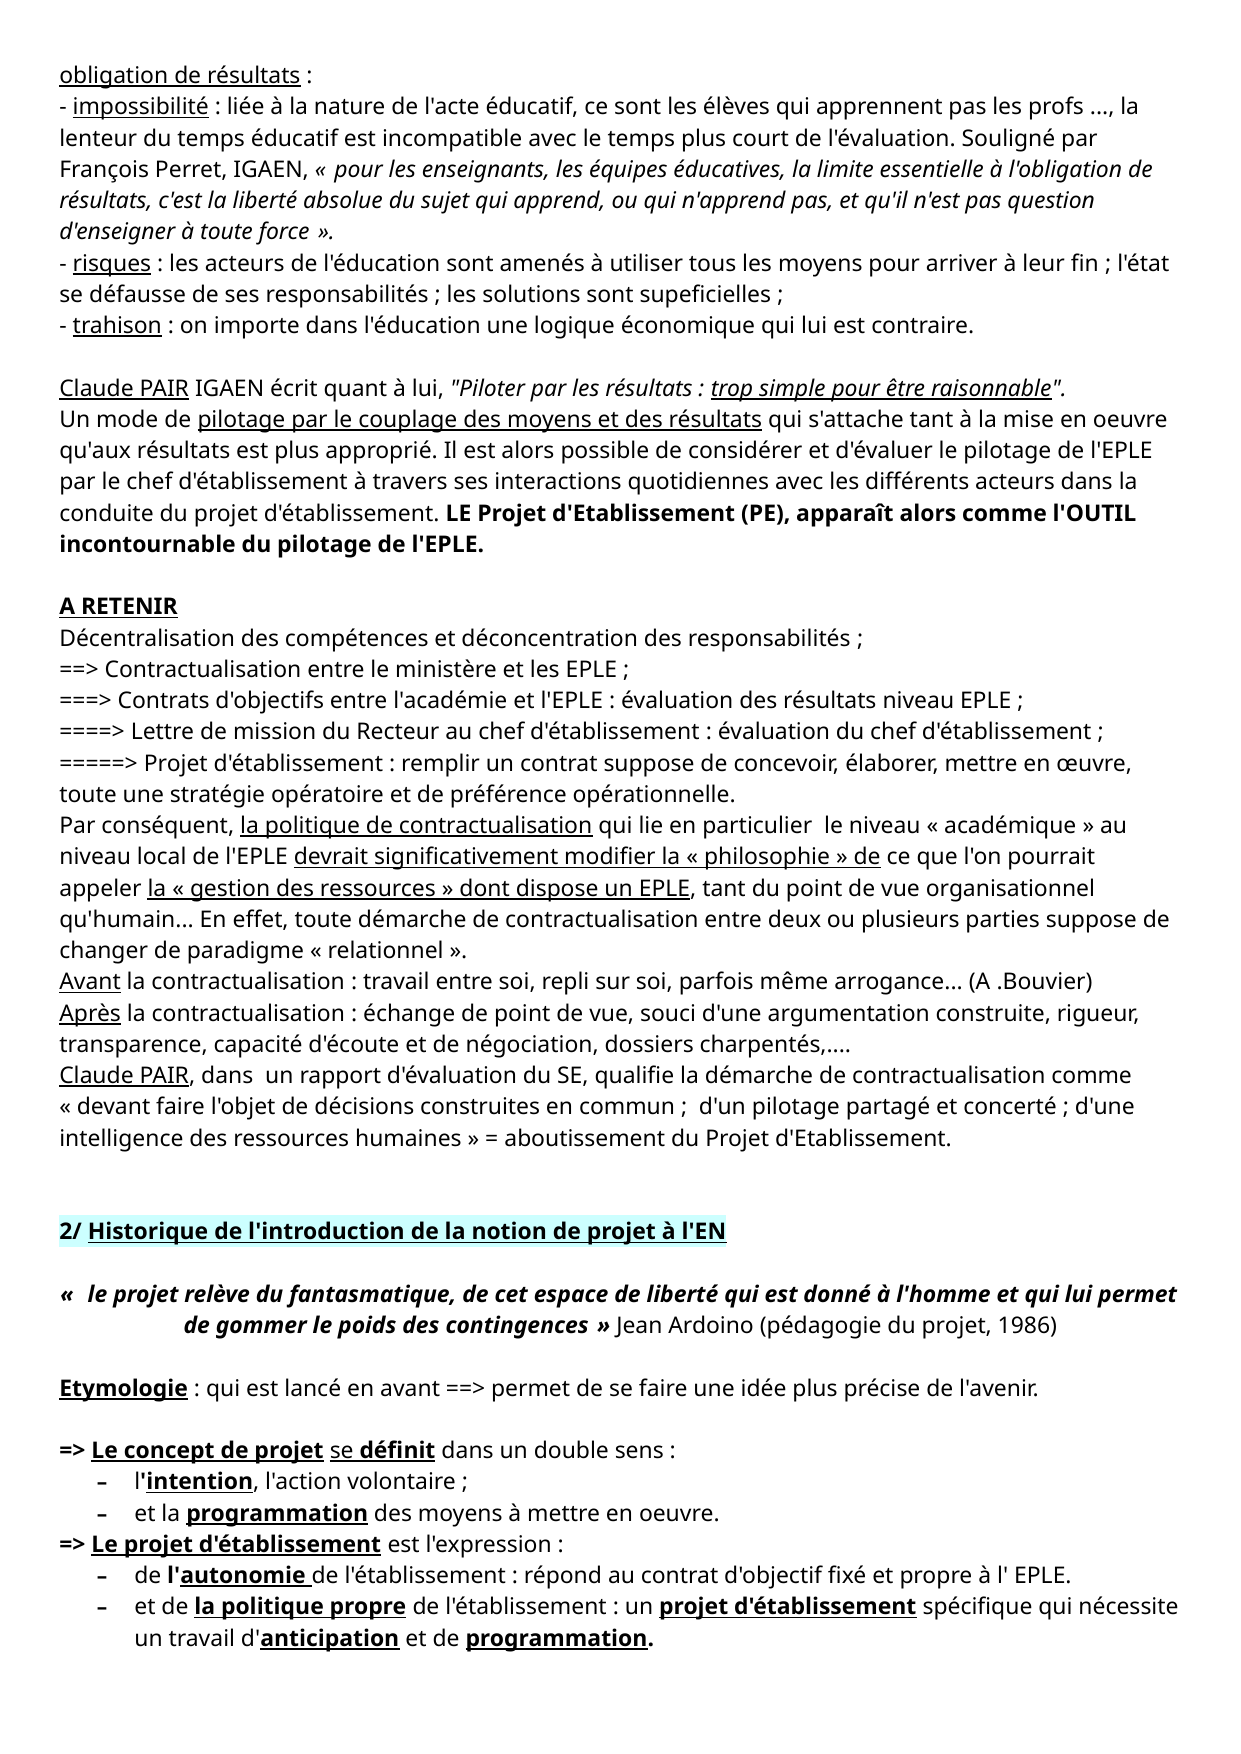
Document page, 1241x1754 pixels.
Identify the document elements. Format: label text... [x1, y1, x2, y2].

list l'intention, l'action volontaire ; [97, 1465, 1181, 1497]
text =====> Projet d'établissement : remplir un contrat suppose de concevoir, élaborer, mettre en œuvre, toute une stratégie opératoire et de préférence opérationnelle. [59, 747, 1181, 809]
list - impossibilité : liée à la nature de l'acte éducatif, ce sont les élèves qui apprennent pas les profs ..., la lenteur du temps éducatif est incompatible avec le temps plus court de l'évaluation. Souligné par François Perret, IGAEN, « pour les enseignants, les équipes éducatives, la limite essentielle à l'obligation de résultats, c'est la liberté absolue du sujet qui apprend, ou qui n'apprend pas, et qu'il n'est pas question d'enseigner à toute force ». [22, 90, 1181, 247]
text ===> Contrats d'objectifs entre l'académie et l'EPLE : évaluation des résultats niveau EPLE ; [59, 684, 1181, 715]
text A RETENIR [59, 590, 1181, 622]
text ====> Lettre de mission du Recteur au chef d'établissement : évaluation du chef d'établissement ; [59, 715, 1181, 747]
list et la programmation des moyens à mettre en oeuvre. [97, 1497, 1181, 1528]
list et de la politique propre de l'établissement : un projet d'établissement spécifique qui nécessite un travail d'anticipation et de programmation. [97, 1590, 1181, 1653]
list 2/ Historique de l'introduction de la notion de projet à l'EN [22, 1215, 1181, 1247]
list obligation de résultats : [22, 59, 1181, 90]
list - risques : les acteurs de l'éducation sont amenés à utiliser tous les moyens pour arriver à leur fin ; l'état se défausse de ses responsabilités ; les solutions sont supeficielles ; [22, 247, 1181, 309]
list - trahison : on importe dans l'éducation une logique économique qui lui est contraire. [22, 309, 1181, 340]
text Claude PAIR IGAEN écrit quant à lui, "Piloter par les résultats : trop simple pour être raisonnable". [59, 372, 1181, 403]
text Un mode de pilotage par le couplage des moyens et des résultats qui s'attache tant à la mise en oeuvre qu'aux résultats est plus approprié. Il est alors possible de considérer et d'évaluer le pilotage de l'EPLE par le chef d'établissement à travers ses interactions quotidiennes avec les différents acteurs dans la conduite du projet d'établissement. LE Projet d'Etablissement (PE), apparaît alors comme l'OUTIL incontournable du pilotage de l'EPLE. [59, 403, 1181, 559]
text ==> Contractualisation entre le ministère et les EPLE ; [59, 653, 1181, 684]
list Après la contractualisation : échange de point de vue, souci d'une argumentation construite, rigueur, transparence, capacité d'écoute et de négociation, dossiers charpentés,.... [22, 997, 1181, 1059]
text Décentralisation des compétences et déconcentration des responsabilités ; [59, 622, 1181, 653]
text Etymologie : qui est lancé en avant ==> permet de se faire une idée plus précise de l'avenir. [59, 1372, 1181, 1403]
text => Le concept de projet se définit dans un double sens : [59, 1434, 1181, 1465]
list Par conséquent, la politique de contractualisation qui lie en particulier le niveau « académique » au niveau local de l'EPLE devrait significativement modifier la « philosophie » de ce que l'on pourrait appeler la « gestion des ressources » dont dispose un EPLE, tant du point de vue organisationnel qu'humain... En effet, toute démarche de contractualisation entre deux ou plusieurs parties suppose de changer de paradigme « relationnel ». [22, 809, 1181, 965]
text => Le projet d'établissement est l'expression : [59, 1528, 1181, 1559]
list Claude PAIR, dans un rapport d'évaluation du SE, qualifie la démarche de contractualisation comme « devant faire l'objet de décisions construites en commun ; d'un pilotage partagé et concerté ; d'une intelligence des ressources humaines » = aboutissement du Projet d'Etablissement. [22, 1059, 1181, 1153]
text « le projet relève du fantasmatique, de cet espace de liberté qui est donné à l'homme et qui lui permet de gommer le poids des contingences » Jean Ardoino (pédagogie du projet, 1986) [59, 1278, 1181, 1340]
list de l'autonomie de l'établissement : répond au contrat d'objectif fixé et propre à l' EPLE. [97, 1559, 1181, 1590]
list Avant la contractualisation : travail entre soi, repli sur soi, parfois même arrogance... (A .Bouvier) [22, 965, 1181, 997]
